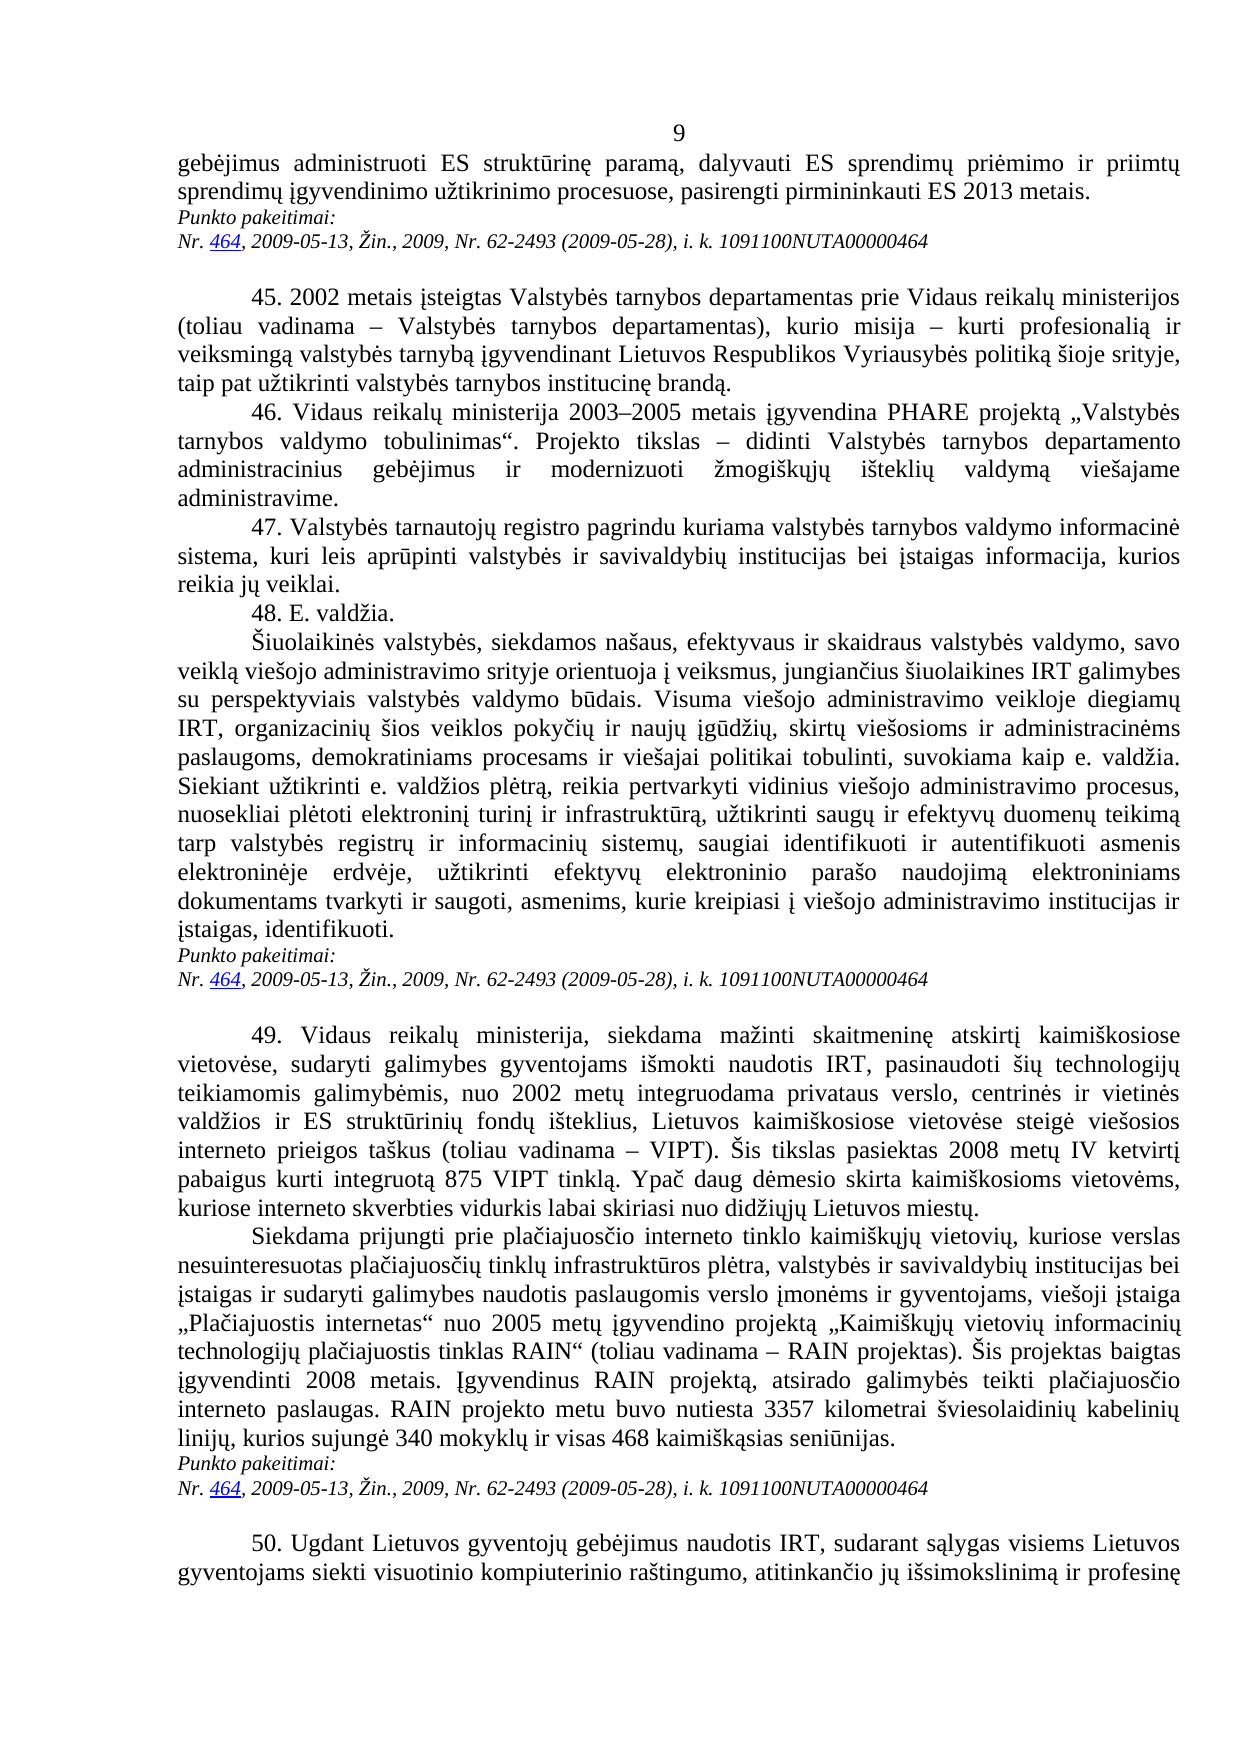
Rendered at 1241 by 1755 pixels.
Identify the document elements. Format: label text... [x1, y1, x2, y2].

text Punkto pakeitimai: [177, 205, 1181, 229]
text Nr. 464, 2009-05-13, Žin., 2009, Nr. 62-2493 (2009-05-28), i. k. 1091100NUTA00000464 [177, 967, 1181, 991]
text 49. Vidaus reikalų ministerija, siekdama mažinti skaitmeninę atskirtį kaimiškosiose vietovėse, sudaryti galimybes gyventojams išmokti naudotis IRT, pasinaudoti šių technologijų teikiamomis galimybėmis, nuo 2002 metų integruodama privataus verslo, centrinės ir vietinės valdžios ir ES struktūrinių fondų išteklius, Lietuvos kaimiškosiose vietovėse steigė viešosios interneto prieigos taškus (toliau vadinama – VIPT). Šis tikslas pasiektas 2008 metų IV ketvirtį pabaigus kurti integruotą 875 VIPT tinklą. Ypač daug dėmesio skirta kaimiškosioms vietovėms, kuriose interneto skverbties vidurkis labai skiriasi nuo didžiųjų Lietuvos miestų. [177, 1020, 1181, 1221]
text 46. Vidaus reikalų ministerija 2003–2005 metais įgyvendina PHARE projektą „Valstybės tarnybos valdymo tobulinimas“. Projekto tikslas – didinti Valstybės tarnybos departamento administracinius gebėjimus ir modernizuoti žmogiškųjų išteklių valdymą viešajame administravime. [177, 397, 1181, 512]
text 45. 2002 metais įsteigtas Valstybės tarnybos departamentas prie Vidaus reikalų ministerijos (toliau vadinama – Valstybės tarnybos departamentas), kurio misija – kurti profesionalią ir veiksmingą valstybės tarnybą įgyvendinant Lietuvos Respublikos Vyriausybės politiką šioje srityje, taip pat užtikrinti valstybės tarnybos institucinę brandą. [177, 282, 1181, 397]
text Punkto pakeitimai: [177, 1451, 1181, 1475]
text Šiuolaikinės valstybės, siekdamos našaus, efektyvaus ir skaidraus valstybės valdymo, savo veiklą viešojo administravimo srityje orientuoja į veiksmus, jungiančius šiuolaikines IRT galimybes su perspektyviais valstybės valdymo būdais. Visuma viešojo administravimo veikloje diegiamų IRT, organizacinių šios veiklos pokyčių ir naujų įgūdžių, skirtų viešosioms ir administracinėms paslaugoms, demokratiniams procesams ir viešajai politikai tobulinti, suvokiama kaip e. valdžia. Siekiant užtikrinti e. valdžios plėtrą, reikia pertvarkyti vidinius viešojo administravimo procesus, nuosekliai plėtoti elektroninį turinį ir infrastruktūrą, užtikrinti saugų ir efektyvų duomenų teikimą tarp valstybės registrų ir informacinių sistemų, saugiai identifikuoti ir autentifikuoti asmenis elektroninėje erdvėje, užtikrinti efektyvų elektroninio parašo naudojimą elektroniniams dokumentams tvarkyti ir saugoti, asmenims, kurie kreipiasi į viešojo administravimo institucijas ir įstaigas, identifikuoti. [177, 627, 1181, 943]
text gebėjimus administruoti ES struktūrinę paramą, dalyvauti ES sprendimų priėmimo ir priimtų sprendimų įgyvendinimo užtikrinimo procesuose, pasirengti pirmininkauti ES 2013 metais. [177, 148, 1181, 205]
text Nr. 464, 2009-05-13, Žin., 2009, Nr. 62-2493 (2009-05-28), i. k. 1091100NUTA00000464 [177, 1475, 1181, 1499]
text 50. Ugdant Lietuvos gyventojų gebėjimus naudotis IRT, sudarant sąlygas visiems Lietuvos gyventojams siekti visuotinio kompiuterinio raštingumo, atitinkančio jų išsimokslinimą ir profesinę [177, 1528, 1181, 1586]
text Punkto pakeitimai: [177, 943, 1181, 967]
text Siekdama prijungti prie plačiajuosčio interneto tinklo kaimiškųjų vietovių, kuriose verslas nesuinteresuotas plačiajuosčių tinklų infrastruktūros plėtra, valstybės ir savivaldybių institucijas bei įstaigas ir sudaryti galimybes naudotis paslaugomis verslo įmonėms ir gyventojams, viešoji įstaiga „Plačiajuostis internetas“ nuo 2005 metų įgyvendino projektą „Kaimiškųjų vietovių informacinių technologijų plačiajuostis tinklas RAIN“ (toliau vadinama – RAIN projektas). Šis projektas baigtas įgyvendinti 2008 metais. Įgyvendinus RAIN projektą, atsirado galimybės teikti plačiajuosčio interneto paslaugas. RAIN projekto metu buvo nutiesta 3357 kilometrai šviesolaidinių kabelinių linijų, kurios sujungė 340 mokyklų ir visas 468 kaimiškąsias seniūnijas. [177, 1221, 1181, 1451]
text Nr. 464, 2009-05-13, Žin., 2009, Nr. 62-2493 (2009-05-28), i. k. 1091100NUTA00000464 [177, 229, 1181, 253]
text 48. E. valdžia. [177, 598, 1181, 627]
text 47. Valstybės tarnautojų registro pagrindu kuriama valstybės tarnybos valdymo informacinė sistema, kuri leis aprūpinti valstybės ir savivaldybių institucijas bei įstaigas informacija, kurios reikia jų veiklai. [177, 512, 1181, 598]
